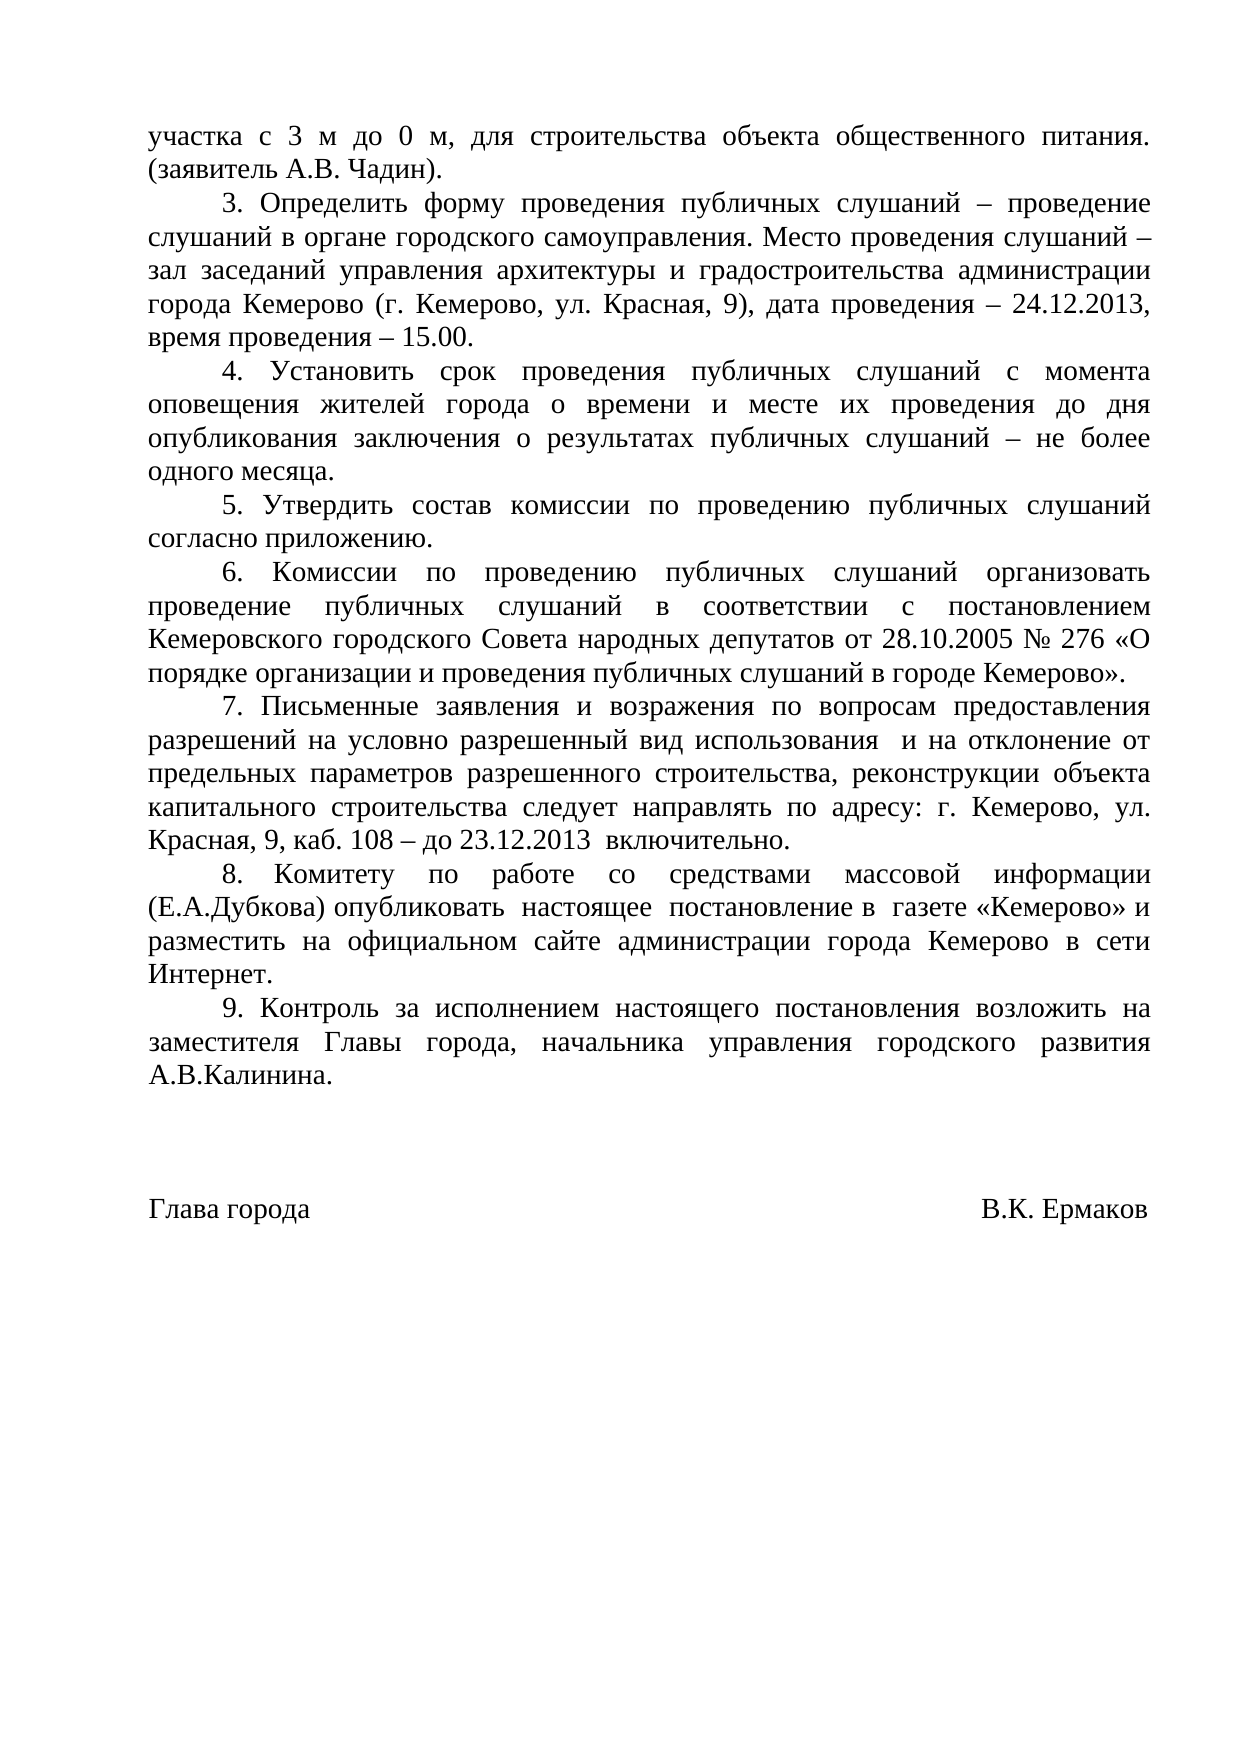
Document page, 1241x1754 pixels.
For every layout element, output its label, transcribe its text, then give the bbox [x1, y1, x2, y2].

text 3. Определить форму проведения публичных слушаний – проведение слушаний в органе городского самоуправления. Место проведения слушаний – зал заседаний управления архитектуры и градостроительства администрации города Кемерово (г. Кемерово, ул. Красная, 9), дата проведения – 24.12.2013, время проведения – 15.00. [148, 185, 1152, 353]
text участка с 3 м до 0 м, для строительства объекта общественного питания. (заявитель А.В. Чадин). [148, 118, 1152, 185]
text 8. Комитету по работе со средствами массовой информации (Е.А.Дубкова) опубликовать настоящее постановление в газете «Кемерово» и разместить на официальном сайте администрации города Кемерово в сети Интернет. [148, 856, 1152, 990]
text Глава города В.К. Ермаков [148, 1191, 1152, 1225]
text 4. Установить срок проведения публичных слушаний с момента оповещения жителей города о времени и месте их проведения до дня опубликования заключения о результатах публичных слушаний – не более одного месяца. [148, 353, 1152, 487]
text 5. Утвердить состав комиссии по проведению публичных слушаний согласно приложению. [148, 487, 1152, 554]
text 7. Письменные заявления и возражения по вопросам предоставления разрешений на условно разрешенный вид использования и на отклонение от предельных параметров разрешенного строительства, реконструкции объекта капитального строительства следует направлять по адресу: г. Кемерово, ул. Красная, 9, каб. 108 – до 23.12.2013 включительно. [148, 688, 1152, 856]
text 6. Комиссии по проведению публичных слушаний организовать проведение публичных слушаний в соответствии с постановлением Кемеровского городского Совета народных депутатов от 28.10.2005 № 276 «О порядке организации и проведения публичных слушаний в городе Кемерово». [148, 554, 1152, 688]
text 9. Контроль за исполнением настоящего постановления возложить на заместителя Главы города, начальника управления городского развития А.В.Калинина. [148, 990, 1152, 1091]
